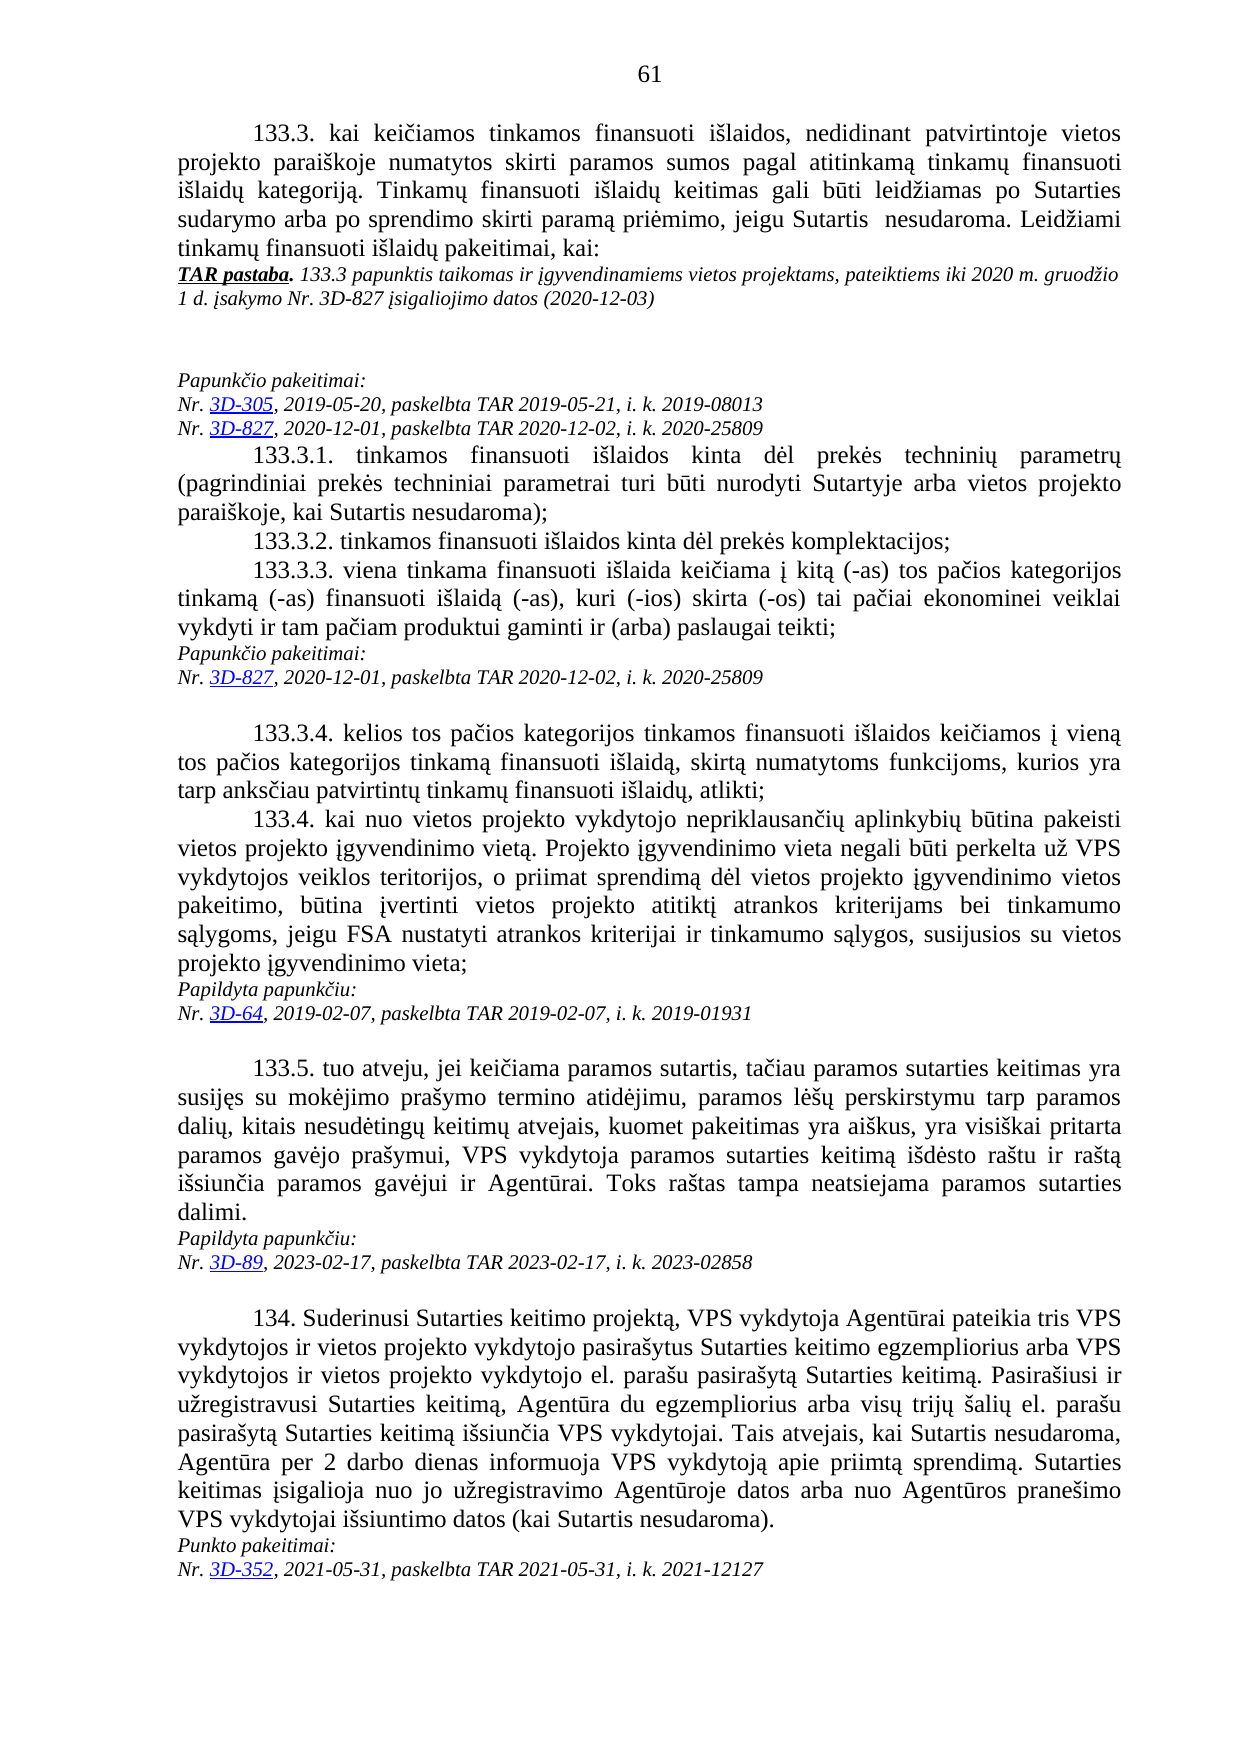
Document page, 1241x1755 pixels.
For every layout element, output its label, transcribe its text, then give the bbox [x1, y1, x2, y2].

text 133.4. kai nuo vietos projekto vykdytojo nepriklausančių aplinkybių būtina pakeisti vietos projekto įgyvendinimo vietą. Projekto įgyvendinimo vieta negali būti perkelta už VPS vykdytojos veiklos teritorijos, o priimat sprendimą dėl vietos projekto įgyvendinimo vietos pakeitimo, būtina įvertinti vietos projekto atitiktį atrankos kriterijams bei tinkamumo sąlygoms, jeigu FSA nustatyti atrankos kriterijai ir tinkamumo sąlygos, susijusios su vietos projekto įgyvendinimo vieta; [177, 804, 1122, 977]
text Nr. 3D-89, 2023-02-17, paskelbta TAR 2023-02-17, i. k. 2023-02858 [177, 1250, 1122, 1274]
text 133.3.4. kelios tos pačios kategorijos tinkamos finansuoti išlaidos keičiamos į vieną tos pačios kategorijos tinkamą finansuoti išlaidą, skirtą numatytoms funkcijoms, kurios yra tarp anksčiau patvirtintų tinkamų finansuoti išlaidų, atlikti; [177, 718, 1122, 804]
text 133.3. kai keičiamos tinkamos finansuoti išlaidos, nedidinant patvirtintoje vietos projekto paraiškoje numatytos skirti paramos sumos pagal atitinkamą tinkamų finansuoti išlaidų kategoriją. Tinkamų finansuoti išlaidų keitimas gali būti leidžiamas po Sutarties sudarymo arba po sprendimo skirti paramą priėmimo, jeigu Sutartis nesudaroma. Leidžiami tinkamų finansuoti išlaidų pakeitimai, kai: [177, 118, 1122, 262]
text Papunkčio pakeitimai: [177, 367, 1122, 392]
text Nr. 3D-352, 2021-05-31, paskelbta TAR 2021-05-31, i. k. 2021-12127 [177, 1557, 1122, 1581]
text Punkto pakeitimai: [177, 1533, 1122, 1557]
text 133.5. tuo atveju, jei keičiama paramos sutartis, tačiau paramos sutarties keitimas yra susijęs su mokėjimo prašymo termino atidėjimu, paramos lėšų perskirstymu tarp paramos dalių, kitais nesudėtingų keitimų atvejais, kuomet pakeitimas yra aiškus, yra visiškai pritarta paramos gavėjo prašymui, VPS vykdytoja paramos sutarties keitimą išdėsto raštu ir raštą išsiunčia paramos gavėjui ir Agentūrai. Toks raštas tampa neatsiejama paramos sutarties dalimi. [177, 1053, 1122, 1226]
text 134. Suderinusi Sutarties keitimo projektą, VPS vykdytoja Agentūrai pateikia tris VPS vykdytojos ir vietos projekto vykdytojo pasirašytus Sutarties keitimo egzempliorius arba VPS vykdytojos ir vietos projekto vykdytojo el. parašu pasirašytą Sutarties keitimą. Pasirašiusi ir užregistravusi Sutarties keitimą, Agentūra du egzempliorius arba visų trijų šalių el. parašu pasirašytą Sutarties keitimą išsiunčia VPS vykdytojai. Tais atvejais, kai Sutartis nesudaroma, Agentūra per 2 darbo dienas informuoja VPS vykdytoją apie priimtą sprendimą. Sutarties keitimas įsigalioja nuo jo užregistravimo Agentūroje datos arba nuo Agentūros pranešimo VPS vykdytojai išsiuntimo datos (kai Sutartis nesudaroma). [177, 1303, 1122, 1533]
text Papunkčio pakeitimai: [177, 641, 1122, 665]
text Papildyta papunkčiu: [177, 977, 1122, 1001]
text 133.3.3. viena tinkama finansuoti išlaida keičiama į kitą (-as) tos pačios kategorijos tinkamą (-as) finansuoti išlaidą (-as), kuri (-ios) skirta (-os) tai pačiai ekonominei veiklai vykdyti ir tam pačiam produktui gaminti ir (arba) paslaugai teikti; [177, 555, 1122, 641]
text Nr. 3D-827, 2020-12-01, paskelbta TAR 2020-12-02, i. k. 2020-25809 [177, 416, 1122, 440]
text Nr. 3D-827, 2020-12-01, paskelbta TAR 2020-12-02, i. k. 2020-25809 [177, 665, 1122, 689]
text TAR pastaba. 133.3 papunktis taikomas ir įgyvendinamiems vietos projektams, pateiktiems iki 2020 m. gruodžio 1 d. įsakymo Nr. 3D-827 įsigaliojimo datos (2020-12-03) [177, 262, 1122, 310]
text 133.3.1. tinkamos finansuoti išlaidos kinta dėl prekės techninių parametrų (pagrindiniai prekės techniniai parametrai turi būti nurodyti Sutartyje arba vietos projekto paraiškoje, kai Sutartis nesudaroma); [177, 440, 1122, 526]
text Papildyta papunkčiu: [177, 1226, 1122, 1250]
text 133.3.2. tinkamos finansuoti išlaidos kinta dėl prekės komplektacijos; [177, 526, 1122, 555]
text Nr. 3D-64, 2019-02-07, paskelbta TAR 2019-02-07, i. k. 2019-01931 [177, 1001, 1122, 1025]
text Nr. 3D-305, 2019-05-20, paskelbta TAR 2019-05-21, i. k. 2019-08013 [177, 392, 1122, 416]
